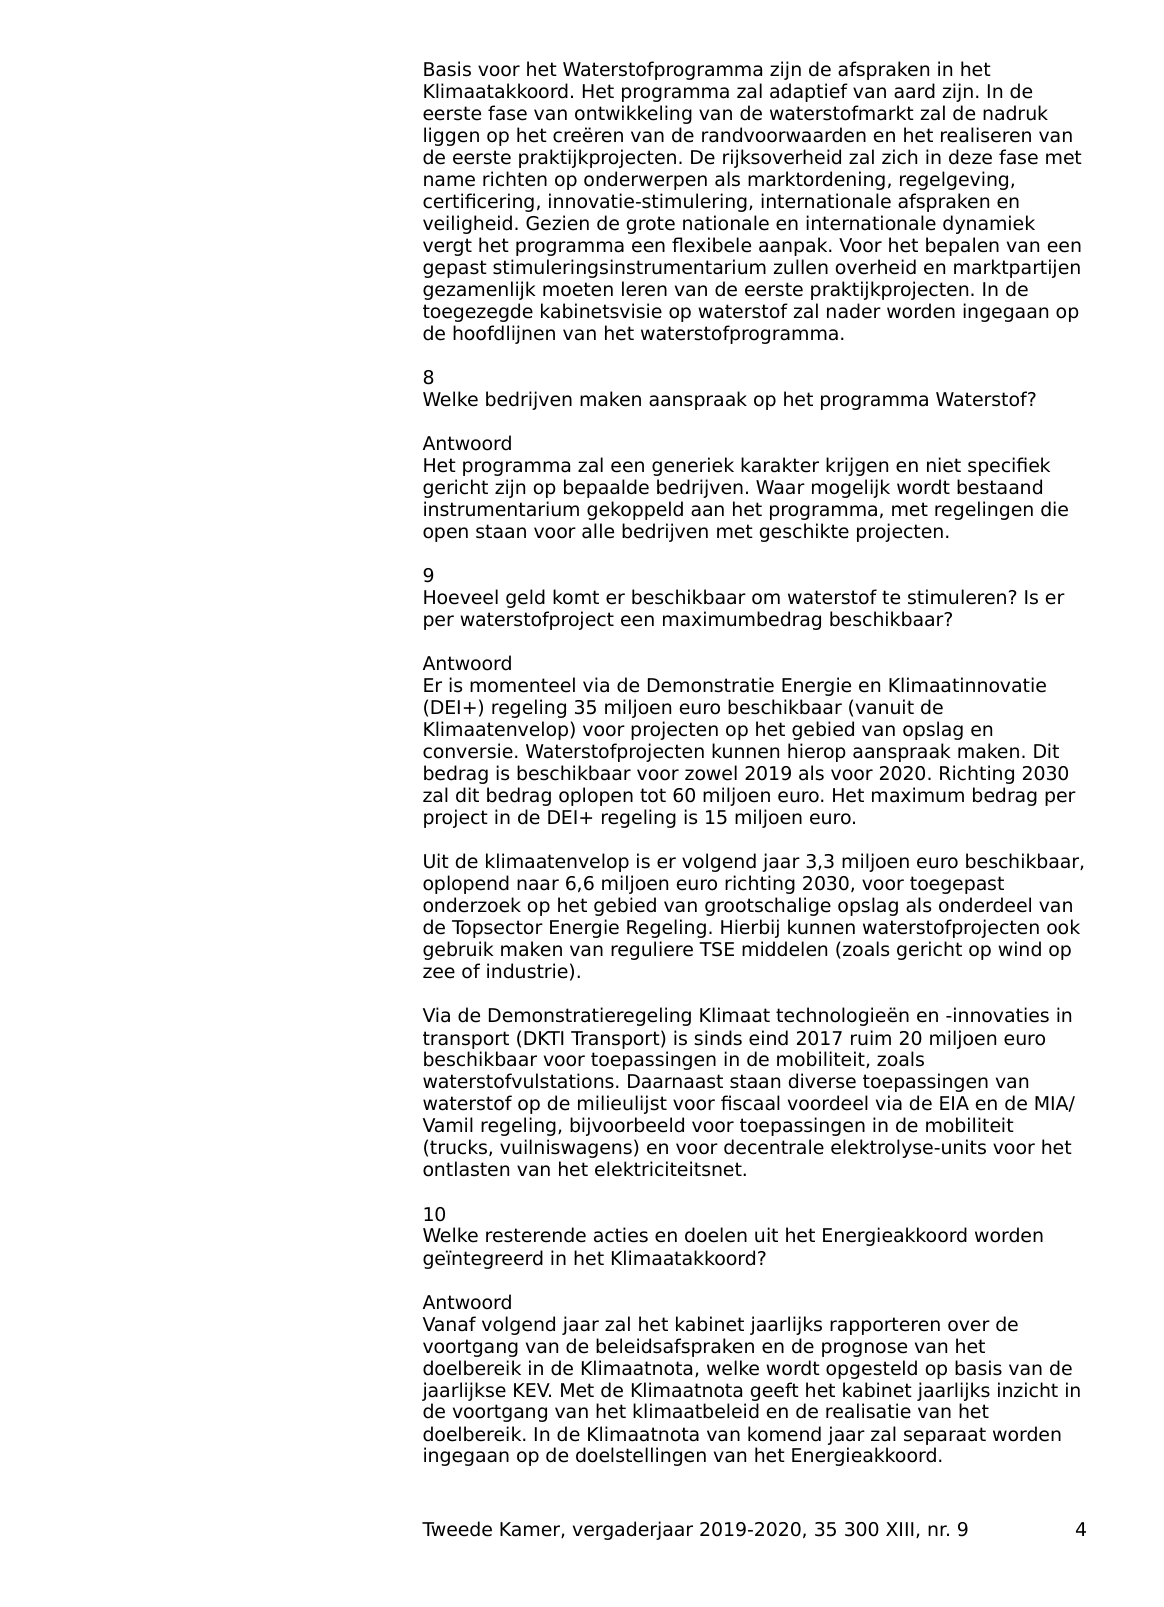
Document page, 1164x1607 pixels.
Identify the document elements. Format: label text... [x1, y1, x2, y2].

text Het programma zal een generiek karakter krijgen en niet specifiek gericht zijn op bepaalde bedrijven. Waar mogelijk wordt bestaand instrumentarium gekoppeld aan het programma, met regelingen die open staan voor alle bedrijven met geschikte projecten. [422, 455, 1087, 543]
text 10 [422, 1203, 1087, 1225]
text Er is momenteel via de Demonstratie Energie en Klimaatinnovatie (DEI+) regeling 35 miljoen euro beschikbaar (vanuit de Klimaatenvelop) voor projecten op het gebied van opslag en conversie. Waterstofprojecten kunnen hierop aanspraak maken. Dit bedrag is beschikbaar voor zowel 2019 als voor 2020. Richting 2030 zal dit bedrag oplopen tot 60 miljoen euro. Het maximum bedrag per project in de DEI+ regeling is 15 miljoen euro. [422, 675, 1087, 829]
text Via de Demonstratieregeling Klimaat technologieën en -innovaties in transport (DKTI Transport) is sinds eind 2017 ruim 20 miljoen euro beschikbaar voor toepassingen in de mobiliteit, zoals waterstofvulstations. Daarnaast staan diverse toepassingen van waterstof op de milieulijst voor fiscaal voordeel via de EIA en de MIA/ Vamil regeling, bijvoorbeeld voor toepassingen in de mobiliteit (trucks, vuilniswagens) en voor decentrale elektrolyse-units voor het ontlasten van het elektriciteitsnet. [422, 1005, 1087, 1181]
text Uit de klimaatenvelop is er volgend jaar 3,3 miljoen euro beschikbaar, oplopend naar 6,6 miljoen euro richting 2030, voor toegepast onderzoek op het gebied van grootschalige opslag als onderdeel van de Topsector Energie Regeling. Hierbij kunnen waterstofprojecten ook gebruik maken van reguliere TSE middelen (zoals gericht op wind op zee of industrie). [422, 851, 1087, 983]
text Antwoord [422, 1292, 1087, 1313]
text Welke bedrijven maken aanspraak op het programma Waterstof? [422, 389, 1087, 411]
text 9 [422, 565, 1087, 587]
text Welke resterende acties en doelen uit het Energieakkoord worden geïntegreerd in het Klimaatakkoord? [422, 1225, 1087, 1269]
text Vanaf volgend jaar zal het kabinet jaarlijks rapporteren over de voortgang van de beleidsafspraken en de prognose van het doelbereik in de Klimaatnota, welke wordt opgesteld op basis van de jaarlijkse KEV. Met de Klimaatnota geeft het kabinet jaarlijks inzicht in de voortgang van het klimaatbeleid en de realisatie van het doelbereik. In de Klimaatnota van komend jaar zal separaat worden ingegaan op de doelstellingen van het Energieakkoord. [422, 1313, 1087, 1467]
text Hoeveel geld komt er beschikbaar om waterstof te stimuleren? Is er per waterstofproject een maximumbedrag beschikbaar? [422, 587, 1087, 631]
text Antwoord [422, 653, 1087, 675]
text 8 [422, 367, 1087, 389]
text Basis voor het Waterstofprogramma zijn de afspraken in het Klimaatakkoord. Het programma zal adaptief van aard zijn. In de eerste fase van ontwikkeling van de waterstofmarkt zal de nadruk liggen op het creëren van de randvoorwaarden en het realiseren van de eerste praktijkprojecten. De rijksoverheid zal zich in deze fase met name richten op onderwerpen als marktordening, regelgeving, certificering, innovatie-stimulering, internationale afspraken en veiligheid. Gezien de grote nationale en internationale dynamiek vergt het programma een flexibele aanpak. Voor het bepalen van een gepast stimuleringsinstrumentarium zullen overheid en marktpartijen gezamenlijk moeten leren van de eerste praktijkprojecten. In de toegezegde kabinetsvisie op waterstof zal nader worden ingegaan op de hoofdlijnen van het waterstofprogramma. [422, 59, 1087, 345]
text Antwoord [422, 433, 1087, 455]
